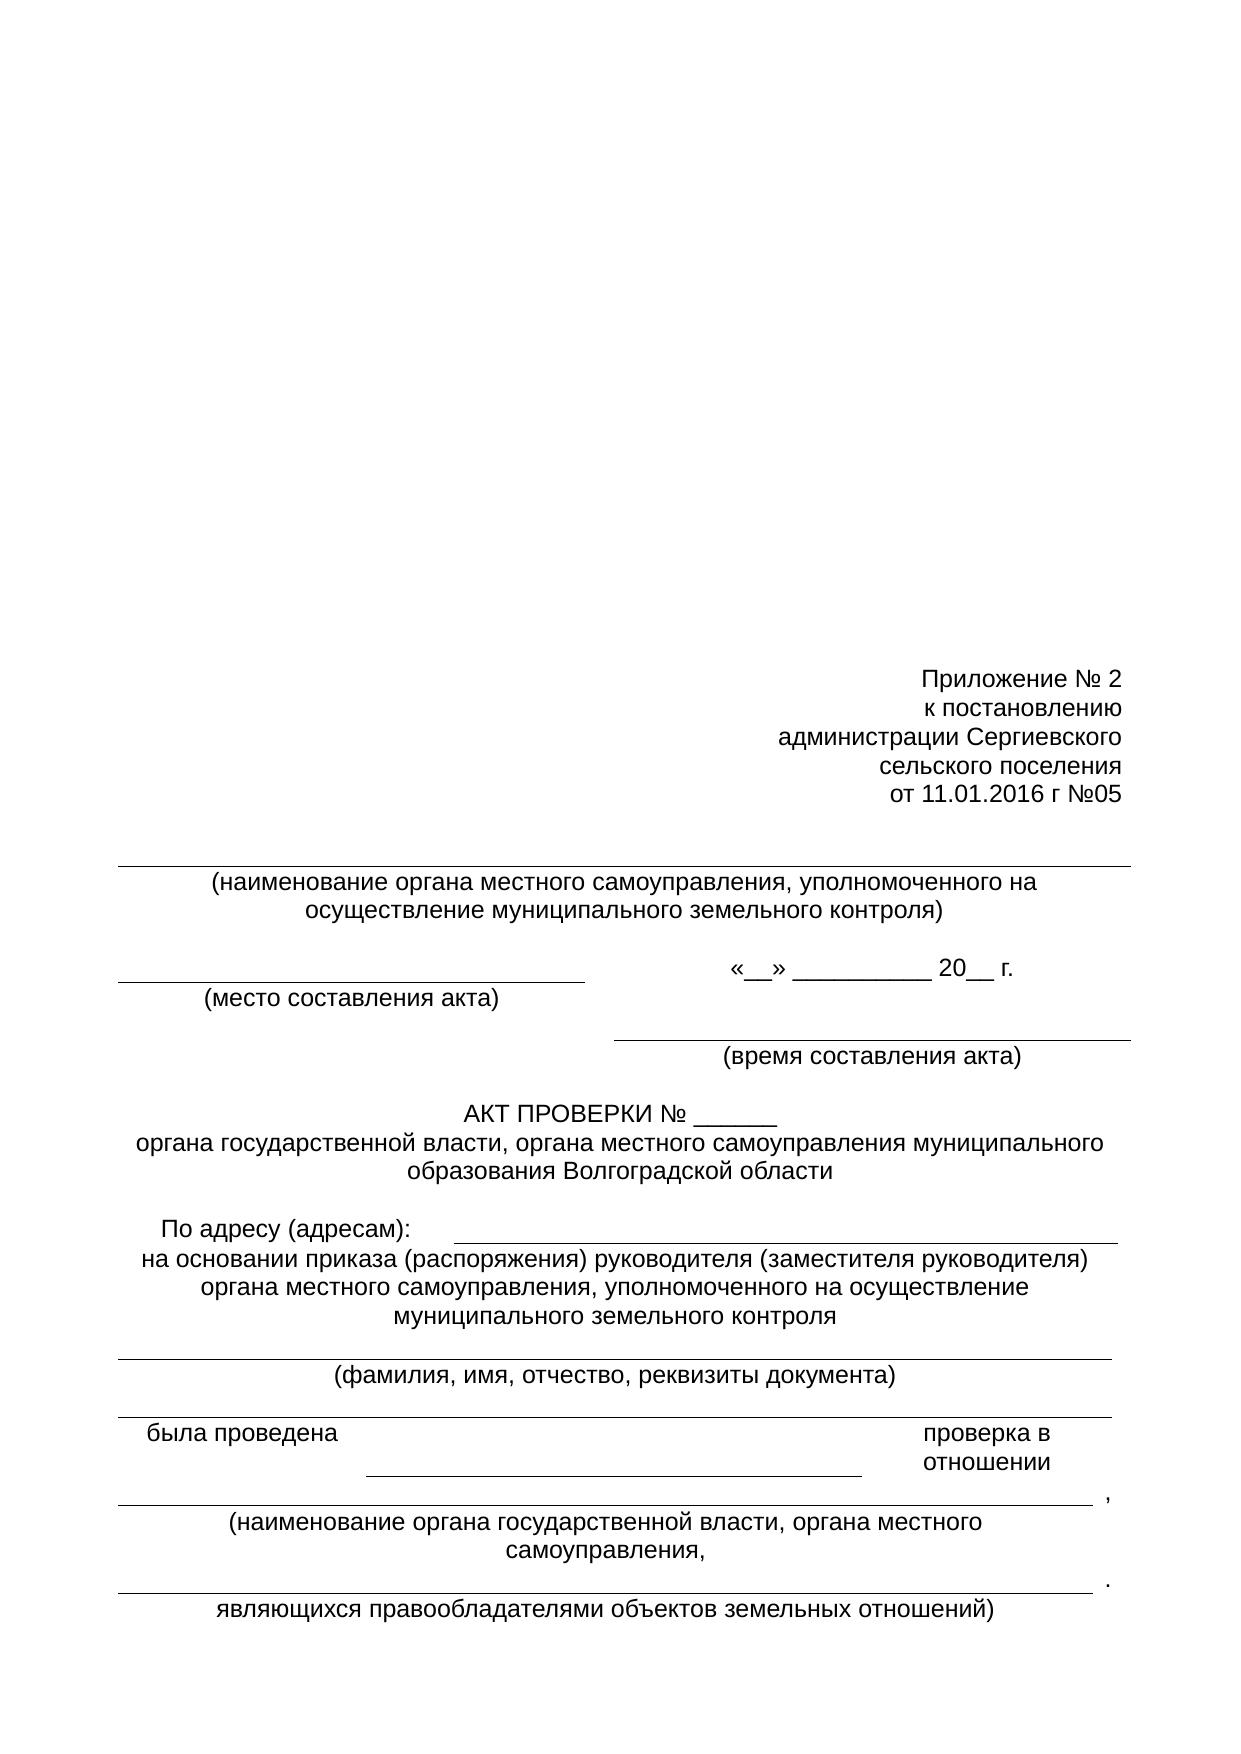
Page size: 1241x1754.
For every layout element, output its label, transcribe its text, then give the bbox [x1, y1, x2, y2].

table_cell [1112, 1244, 1118, 1358]
table_cell проверка в отношении [862, 1418, 1112, 1476]
table_cell (фамилия, имя, отчество, реквизиты документа) [118, 1360, 1112, 1417]
table_cell [366, 1418, 862, 1476]
table_cell была проведена [118, 1418, 366, 1476]
table_header [1093, 1214, 1118, 1242]
table_cell [118, 1564, 366, 1593]
table_header [118, 837, 1131, 866]
text к постановлению [118, 693, 1122, 722]
table_cell [1112, 1417, 1118, 1476]
table_cell [614, 982, 1131, 1011]
table_cell [366, 1564, 1093, 1593]
table_cell (наименование органа местного самоуправления, уполномоченного на осуществление муниципального земельного контроля) [118, 867, 1131, 924]
table_cell [118, 1040, 585, 1070]
table_cell , [1093, 1476, 1118, 1505]
table_header «__» __________ 20__ г. [614, 953, 1131, 982]
table_header [454, 1214, 1093, 1242]
table_cell являющихся правообладателями объектов земельных отношений) [118, 1594, 1093, 1622]
table_cell [118, 1011, 585, 1040]
text от 11.01.2016 г №05 [118, 779, 1122, 808]
table_cell [1093, 1505, 1118, 1564]
table_cell . [1093, 1564, 1118, 1593]
table_header [118, 953, 585, 982]
table_cell [585, 1040, 614, 1070]
text сельского поселения [118, 751, 1122, 779]
table_cell [585, 982, 614, 1011]
table_header [585, 953, 614, 982]
table_cell [1112, 1359, 1118, 1417]
table_cell (наименование органа государственной власти, органа местного самоуправления, [118, 1506, 1093, 1564]
text администрации Сергиевского [118, 722, 1122, 751]
table_cell (место составления акта) [118, 983, 585, 1011]
table_cell [118, 1476, 366, 1505]
table_cell [366, 1476, 1093, 1505]
text Приложение № 2 [118, 664, 1122, 693]
table_cell [614, 1011, 1131, 1040]
table_cell [585, 1011, 614, 1040]
text АКТ ПРОВЕРКИ № ______ органа государственной власти, органа местного самоуправления муниципального образования Волгоградской области [118, 1099, 1122, 1185]
table_cell на основании приказа (распоряжения) руководителя (заместителя руководителя) органа местного самоуправления, уполномоченного на осуществление муниципального земельного контроля [118, 1243, 1112, 1358]
table_cell [1093, 1593, 1118, 1622]
table_header По адресу (адресам): [118, 1214, 453, 1242]
table_cell (время составления акта) [614, 1041, 1131, 1070]
